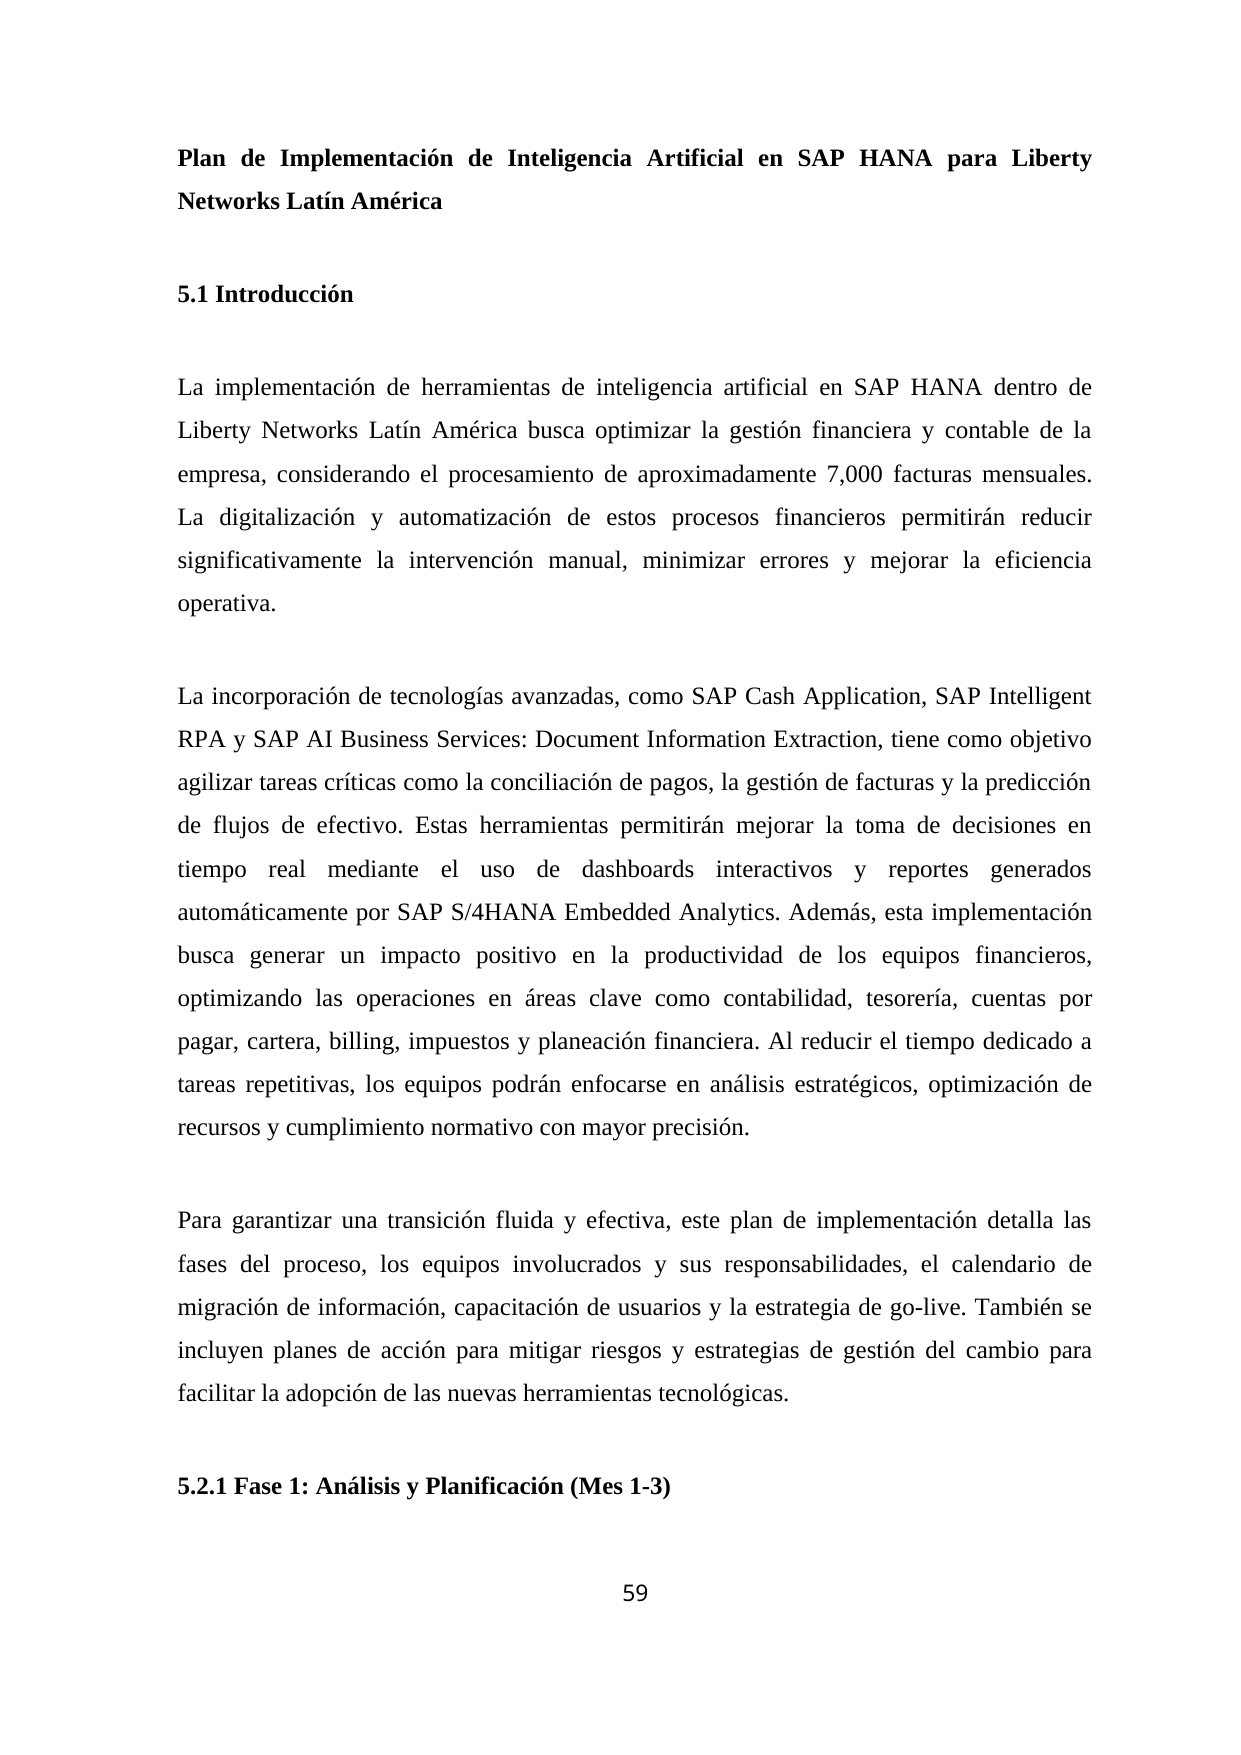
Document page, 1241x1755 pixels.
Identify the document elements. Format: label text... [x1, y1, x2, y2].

text La incorporación de tecnologías avanzadas, como SAP Cash Application, SAP Intelligent RPA y SAP AI Business Services: Document Information Extraction, tiene como objetivo agilizar tareas críticas como la conciliación de pagos, la gestión de facturas y la predicción de flujos de efectivo. Estas herramientas permitirán mejorar la toma de decisiones en tiempo real mediante el uso de dashboards interactivos y reportes generados automáticamente por SAP S/4HANA Embedded Analytics. Además, esta implementación busca generar un impacto positivo en la productividad de los equipos financieros, optimizando las operaciones en áreas clave como contabilidad, tesorería, cuentas por pagar, cartera, billing, impuestos y planeación financiera. Al reducir el tiempo dedicado a tareas repetitivas, los equipos podrán enfocarse en análisis estratégicos, optimización de recursos y cumplimiento normativo con mayor precisión. [177, 681, 1093, 1141]
text Plan de Implementación de Inteligencia Artificial en SAP HANA para Liberty Networks Latín América [177, 143, 1093, 215]
text Para garantizar una transición fluida y efectiva, este plan de implementación detalla las fases del proceso, los equipos involucrados y sus responsabilidades, el calendario de migración de información, capacitación de usuarios y la estrategia de go-live. También se incluyen planes de acción para mitigar riesgos y estrategias de gestión del cambio para facilitar la adopción de las nuevas herramientas tecnológicas. [177, 1206, 1093, 1407]
text 5.1 Introducción [177, 279, 1093, 308]
text La implementación de herramientas de inteligencia artificial en SAP HANA dentro de Liberty Networks Latín América busca optimizar la gestión financiera y contable de la empresa, considerando el procesamiento de aproximadamente 7,000 facturas mensuales. La digitalización y automatización de estos procesos financieros permitirán reducir significativamente la intervención manual, minimizar errores y mejorar la eficiencia operativa. [177, 372, 1093, 617]
text 5.2.1 Fase 1: Análisis y Planificación (Mes 1-3) [177, 1471, 1093, 1500]
